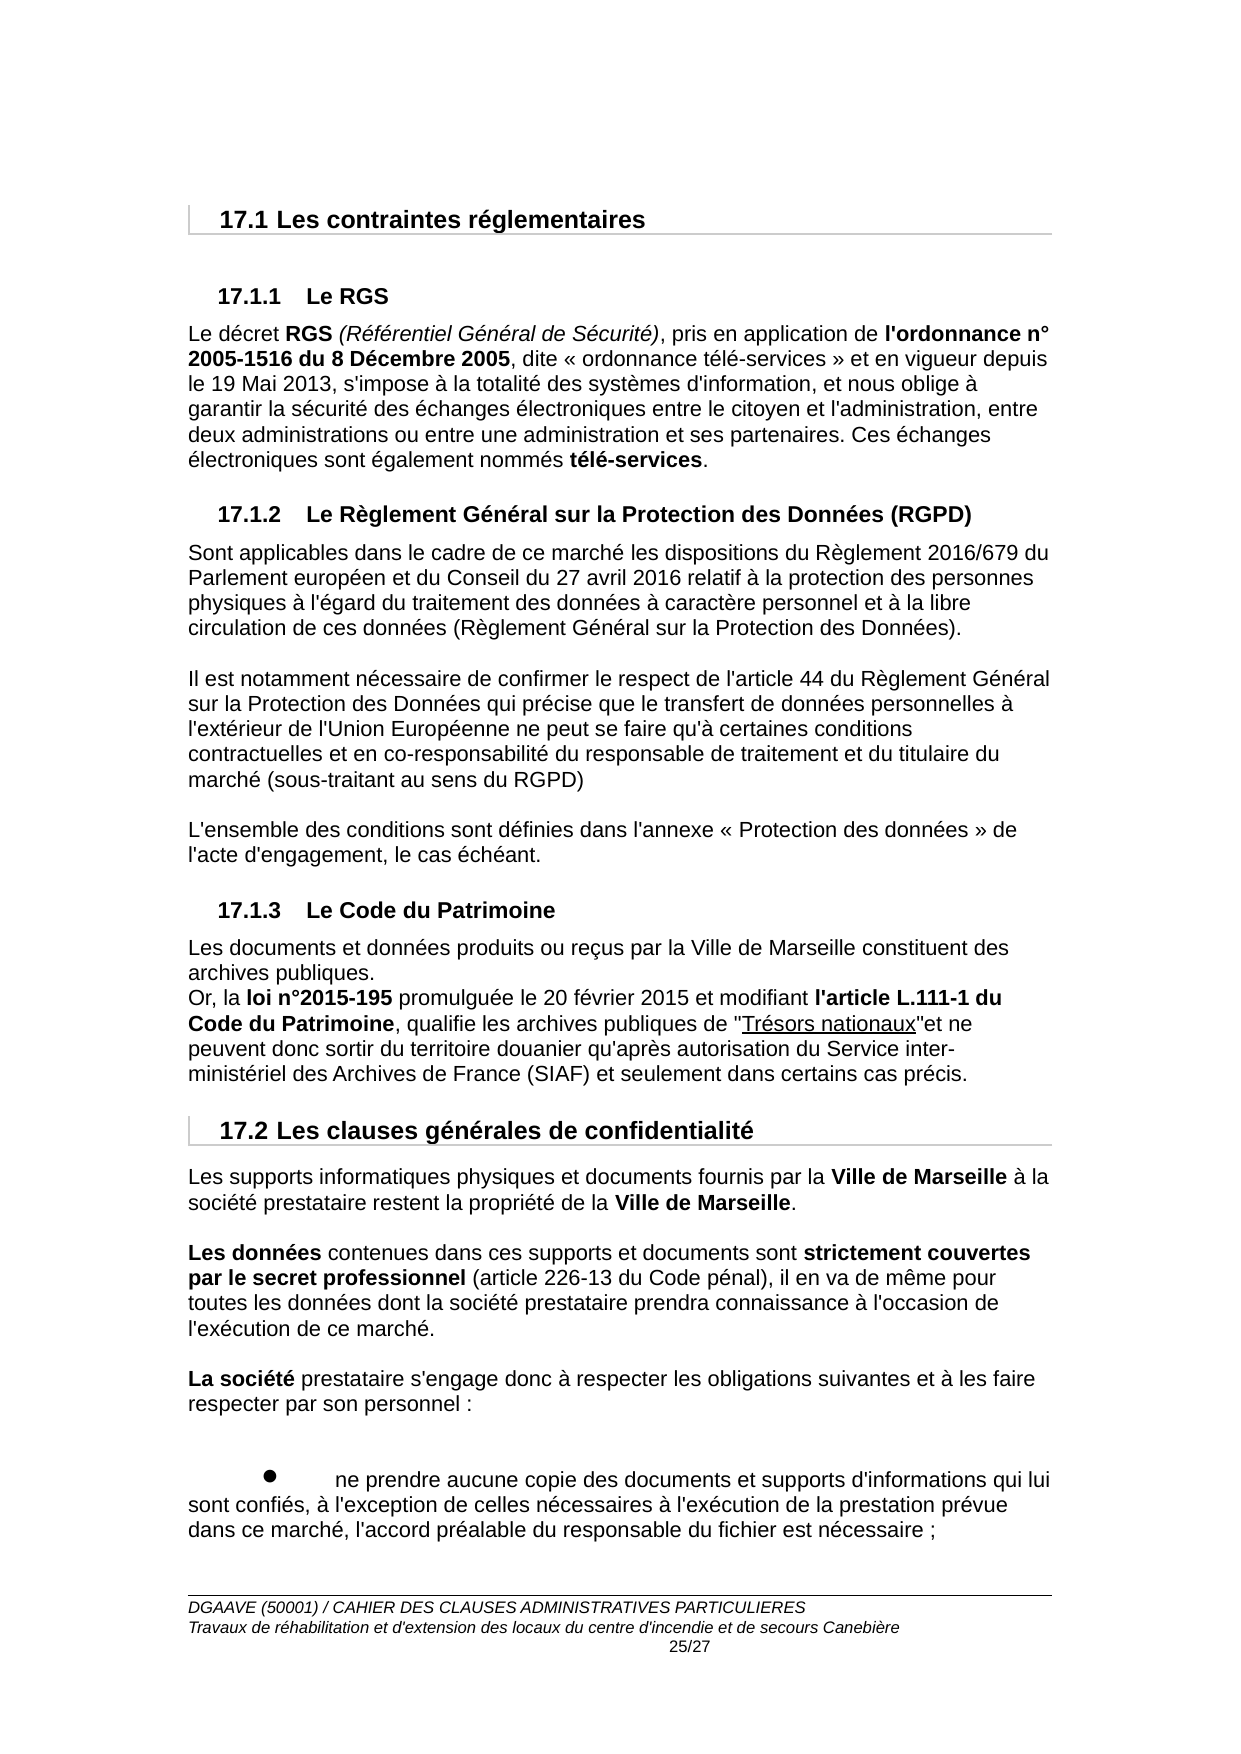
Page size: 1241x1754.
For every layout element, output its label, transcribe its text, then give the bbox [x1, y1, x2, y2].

text Or, la loi n°2015-195 promulguée le 20 février 2015 et modifiant l'article L.111-1 du Code du Patrimoine, qualifie les archives publiques de "Trésors nationaux"et ne peuvent donc sortir du territoire douanier qu'après autorisation du Service inter-ministériel des Archives de France (SIAF) et seulement dans certains cas précis. [188, 985, 1052, 1086]
text L'ensemble des conditions sont définies dans l'annexe « Protection des données » de l'acte d'engagement, le cas échéant. [188, 817, 1052, 867]
subtitle Le Code du Patrimoine [188, 897, 1052, 923]
subtitle Le Règlement Général sur la Protection des Données (RGPD) [188, 501, 1052, 528]
subtitle Les clauses générales de confidentialité [190, 1116, 1052, 1144]
text Sont applicables dans le cadre de ce marché les dispositions du Règlement 2016/679 du Parlement européen et du Conseil du 27 avril 2016 relatif à la protection des personnes physiques à l'égard du traitement des données à caractère personnel et à la libre circulation de ces données (Règlement Général sur la Protection des Données). [188, 539, 1052, 640]
subtitle Les contraintes réglementaires [188, 204, 1052, 233]
text Il est notamment nécessaire de confirmer le respect de l'article 44 du Règlement Général sur la Protection des Données qui précise que le transfert de données personnelles à l'extérieur de l'Union Européenne ne peut se faire qu'à certaines conditions contractuelles et en co-responsabilité du responsable de traitement et du titulaire du marché (sous-traitant au sens du RGPD) [188, 666, 1052, 792]
text Les documents et données produits ou reçus par la Ville de Marseille constituent des archives publiques. [188, 935, 1052, 985]
text Les supports informatiques physiques et documents fournis par la Ville de Marseille à la société prestataire restent la propriété de la Ville de Marseille. [188, 1164, 1052, 1214]
text La société prestataire s'engage donc à respecter les obligations suivantes et à les faire respecter par son personnel : [188, 1366, 1052, 1416]
text Le décret RGS (Référentiel Général de Sécurité), pris en application de l'ordonnance n° 2005-1516 du 8 Décembre 2005, dite « ordonnance télé-services » et en vigueur depuis le 19 Mai 2013, s'impose à la totalité des systèmes d'information, et nous oblige à garantir la sécurité des échanges électroniques entre le citoyen et l'administration, entre deux administrations ou entre une administration et ses partenaires. Ces échanges électroniques sont également nommés télé-services. [188, 321, 1052, 472]
subtitle Le RGS [188, 283, 1052, 309]
text Les données contenues dans ces supports et documents sont strictement couvertes par le secret professionnel (article 226-13 du Code pénal), il en va de même pour toutes les données dont la société prestataire prendra connaissance à l'occasion de l'exécution de ce marché. [188, 1240, 1052, 1341]
list ne prendre aucune copie des documents et supports d'informations qui lui sont confiés, à l'exception de celles nécessaires à l'exécution de la prestation prévue dans ce marché, l'accord préalable du responsable du fichier est nécessaire ; [188, 1467, 1052, 1542]
